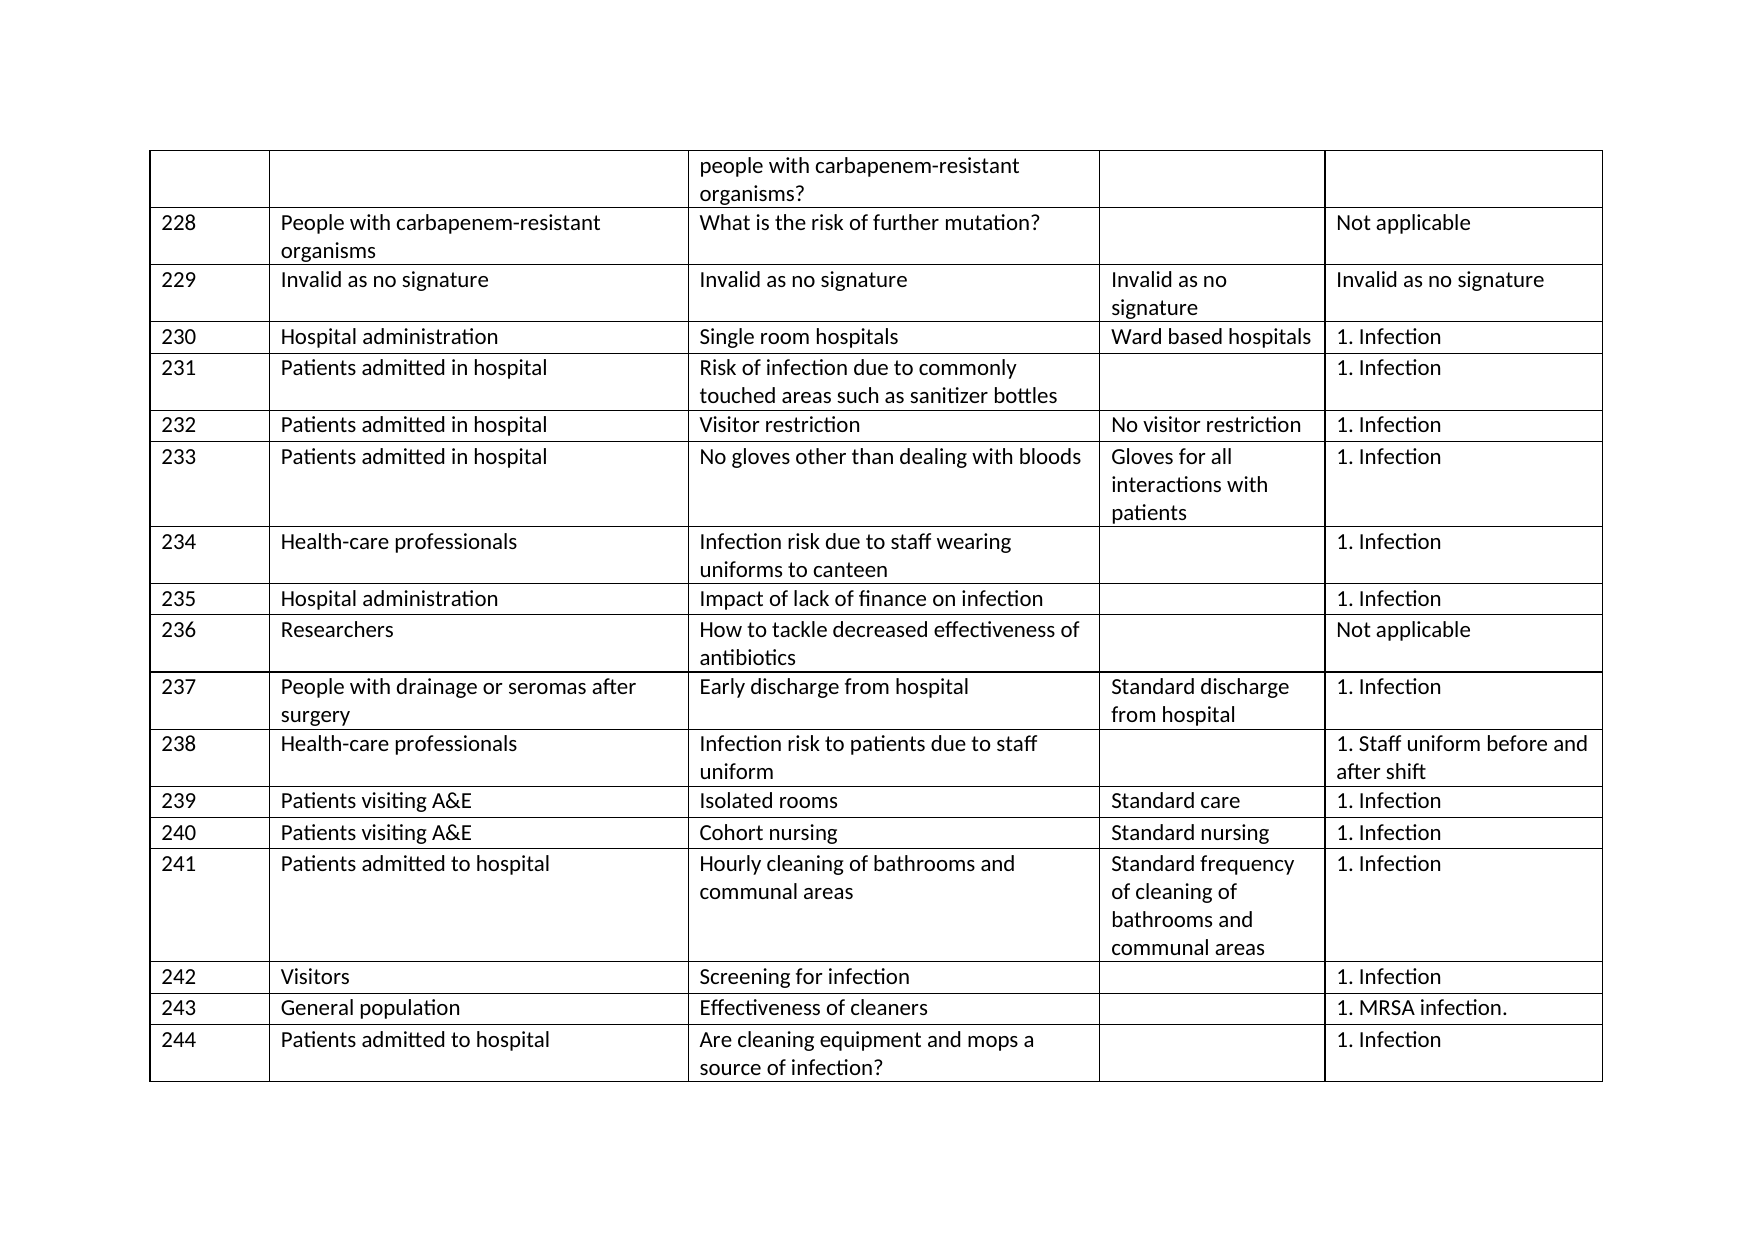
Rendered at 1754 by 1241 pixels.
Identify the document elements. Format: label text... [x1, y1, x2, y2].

table_cell Patients admitted in hospital [270, 354, 688, 409]
table_cell Invalid as no signature [1326, 265, 1602, 321]
table_cell [1100, 615, 1324, 671]
table_cell Hospital administration [270, 584, 688, 614]
table_cell [1326, 151, 1602, 207]
table_cell People with drainage or seromas after surgery [270, 673, 688, 728]
table_cell Hourly cleaning of bathrooms and communal areas [689, 849, 1099, 961]
table_cell Invalid as no signature [270, 265, 688, 321]
table_cell 1. Staff uniform before and after shift [1326, 730, 1602, 786]
table_cell Infection risk to patients due to staff uniform [689, 730, 1099, 786]
table_cell 241 [151, 849, 269, 961]
table_cell 1. Infection [1326, 354, 1602, 409]
table_cell Isolated rooms [689, 787, 1099, 817]
table_cell Standard discharge from hospital [1100, 673, 1324, 728]
table_cell 240 [151, 818, 269, 848]
table_cell 1. Infection [1326, 442, 1602, 526]
table_cell 236 [151, 615, 269, 671]
table_cell Impact of lack of finance on infection [689, 584, 1099, 614]
table_cell 1. Infection [1326, 584, 1602, 614]
table_cell 239 [151, 787, 269, 817]
table_cell [1100, 151, 1324, 207]
table_cell 233 [151, 442, 269, 526]
table_cell [1100, 994, 1324, 1024]
table_cell [270, 151, 688, 207]
table_cell Health-care professionals [270, 527, 688, 583]
table_cell Effectiveness of cleaners [689, 994, 1099, 1024]
table_cell 1. Infection [1326, 818, 1602, 848]
table_cell What is the risk of further mutation? [689, 208, 1099, 264]
table_cell Patients admitted to hospital [270, 1025, 688, 1081]
table_cell 228 [151, 208, 269, 264]
table_cell [1100, 1025, 1324, 1081]
table_cell 1. Infection [1326, 411, 1602, 441]
table_cell Ward based hospitals [1100, 322, 1324, 352]
table_cell Are cleaning equipment and mops a source of infection? [689, 1025, 1099, 1081]
table_cell 1. Infection [1326, 1025, 1602, 1081]
table_cell 1. MRSA infection. [1326, 994, 1602, 1024]
table_cell How to tackle decreased effectiveness of antibiotics [689, 615, 1099, 671]
table_cell Standard nursing [1100, 818, 1324, 848]
table_cell Patients admitted to hospital [270, 849, 688, 961]
table_cell Patients admitted in hospital [270, 411, 688, 441]
table_cell Researchers [270, 615, 688, 671]
table_cell Patients visiting A&E [270, 787, 688, 817]
table_cell 1. Infection [1326, 322, 1602, 352]
table_cell 231 [151, 354, 269, 409]
table_cell Not applicable [1326, 208, 1602, 264]
table_cell Risk of infection due to commonly touched areas such as sanitizer bottles [689, 354, 1099, 409]
table_cell Patients admitted in hospital [270, 442, 688, 526]
table_cell Visitors [270, 962, 688, 992]
table_cell People with carbapenem-resistant organisms [270, 208, 688, 264]
table_cell people with carbapenem-resistant organisms? [689, 151, 1099, 207]
table_cell 1. Infection [1326, 527, 1602, 583]
table_cell 242 [151, 962, 269, 992]
table_cell General population [270, 994, 688, 1024]
table_cell No gloves other than dealing with bloods [689, 442, 1099, 526]
table_cell 238 [151, 730, 269, 786]
table_cell 229 [151, 265, 269, 321]
table_cell Gloves for all interactions with patients [1100, 442, 1324, 526]
table_cell Cohort nursing [689, 818, 1099, 848]
table_cell Not applicable [1326, 615, 1602, 671]
table_cell [1100, 527, 1324, 583]
table_cell Early discharge from hospital [689, 673, 1099, 728]
table_cell [1100, 962, 1324, 992]
table_cell 234 [151, 527, 269, 583]
table_cell [1100, 584, 1324, 614]
table_cell [1100, 354, 1324, 409]
table_cell Patients visiting A&E [270, 818, 688, 848]
table_cell Invalid as no signature [1100, 265, 1324, 321]
table_cell No visitor restriction [1100, 411, 1324, 441]
table_cell Standard care [1100, 787, 1324, 817]
table_cell [151, 151, 269, 207]
table_cell 1. Infection [1326, 962, 1602, 992]
table_cell [1100, 730, 1324, 786]
table_cell Infection risk due to staff wearing uniforms to canteen [689, 527, 1099, 583]
table_cell Screening for infection [689, 962, 1099, 992]
table_cell Standard frequency of cleaning of bathrooms and communal areas [1100, 849, 1324, 961]
table_cell 1. Infection [1326, 787, 1602, 817]
table_cell Hospital administration [270, 322, 688, 352]
table_cell 237 [151, 673, 269, 728]
table_cell 243 [151, 994, 269, 1024]
table_cell 1. Infection [1326, 849, 1602, 961]
table_cell Visitor restriction [689, 411, 1099, 441]
table_cell 244 [151, 1025, 269, 1081]
table_cell 235 [151, 584, 269, 614]
table_cell 1. Infection [1326, 673, 1602, 728]
table_cell [1100, 208, 1324, 264]
table_cell Invalid as no signature [689, 265, 1099, 321]
table_cell 232 [151, 411, 269, 441]
table_cell Single room hospitals [689, 322, 1099, 352]
table_cell 230 [151, 322, 269, 352]
table_cell Health-care professionals [270, 730, 688, 786]
